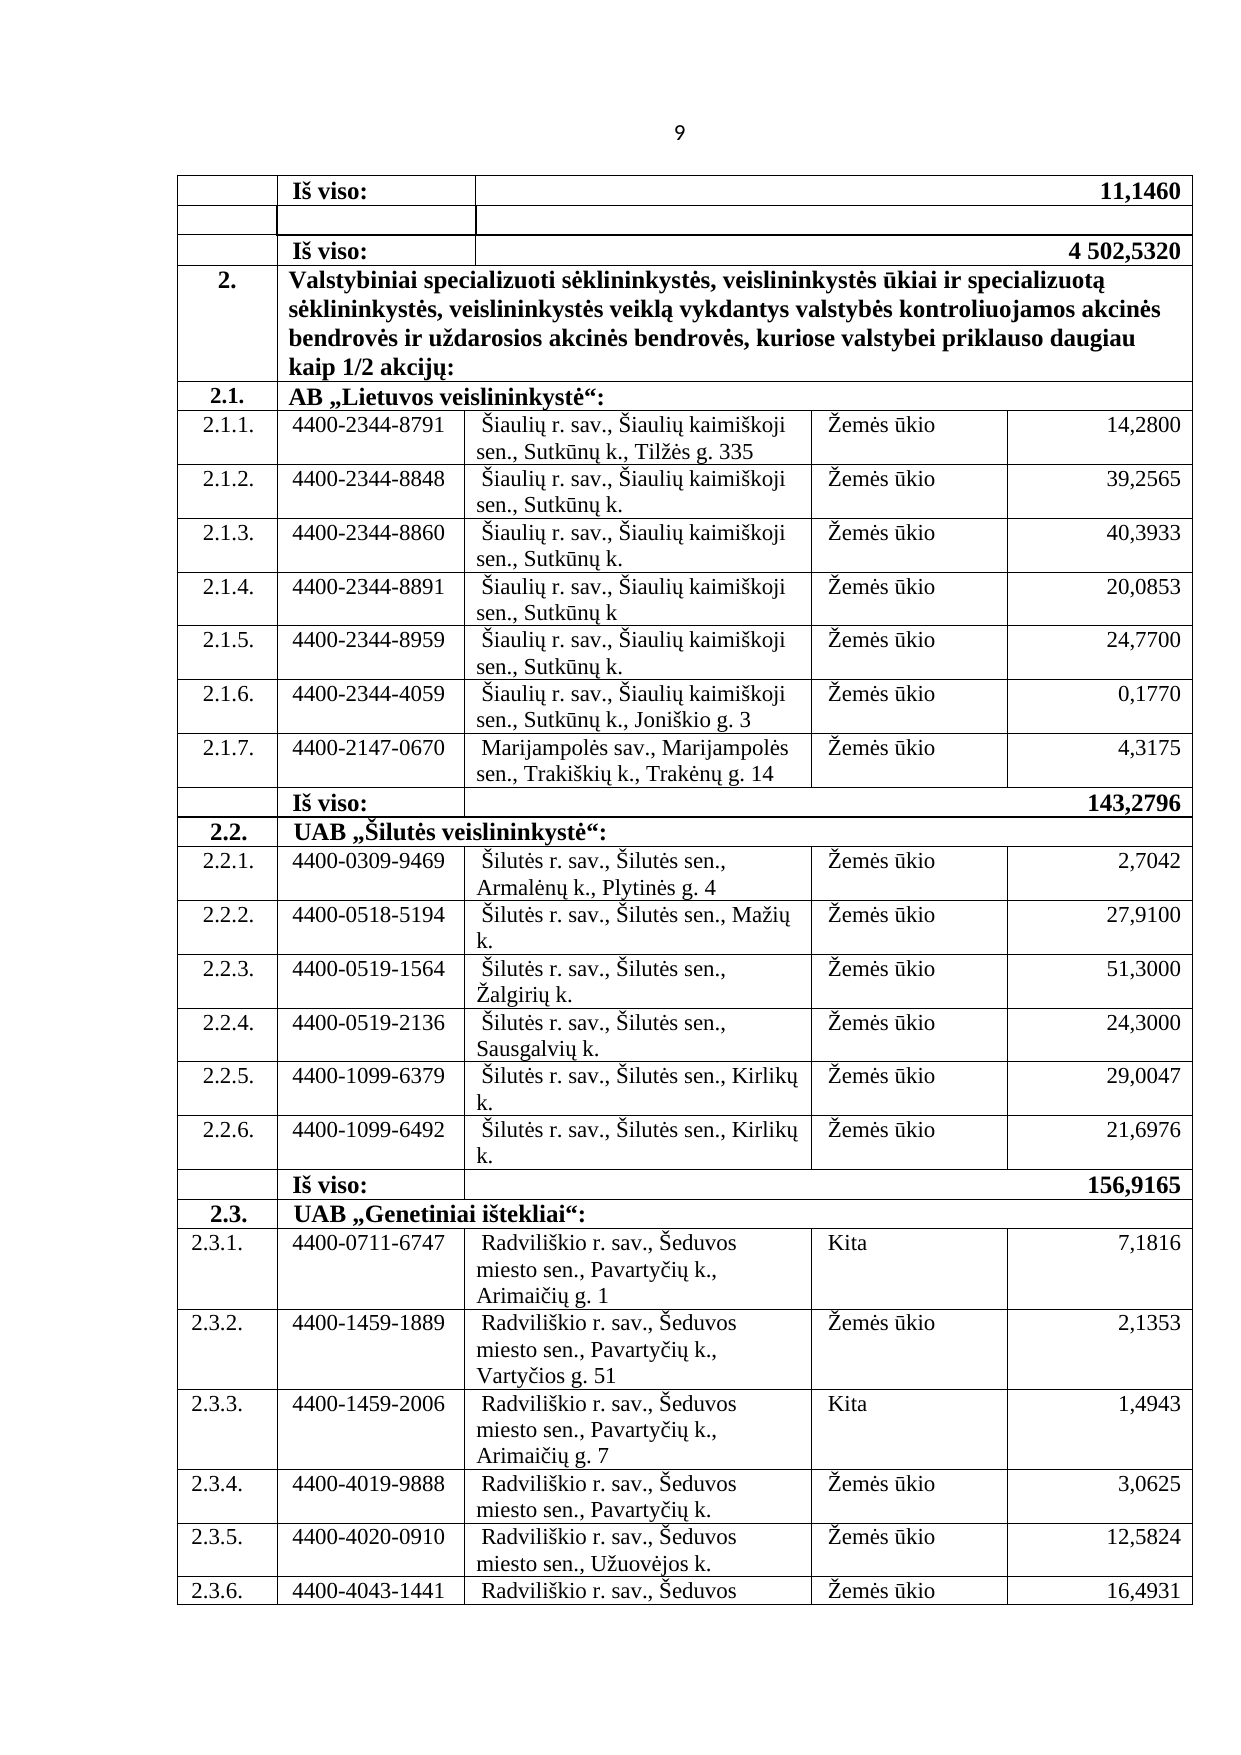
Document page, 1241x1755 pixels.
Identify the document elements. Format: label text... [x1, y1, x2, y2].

table_cell 4400-4019-9888 [278, 1470, 464, 1522]
table_cell Šilutės r. sav., Šilutės sen., Žalgirių k. [465, 955, 811, 1007]
table_cell Radviliškio r. sav., Šeduvos miesto sen., Pavartyčių k. [465, 1470, 811, 1522]
table_cell 2.3.3. [178, 1390, 277, 1469]
table_cell Radviliškio r. sav., Šeduvos miesto sen., Užuovėjos k. [465, 1524, 811, 1576]
table_cell [477, 206, 1192, 234]
table_cell 2.1.6. [178, 680, 277, 733]
table_cell 2.1.4. [178, 573, 277, 625]
table_cell 2.1.1. [178, 411, 277, 464]
table_cell 3,0625 [1008, 1470, 1192, 1522]
table_cell 4400-2147-0670 [278, 734, 464, 787]
table_cell Žemės ūkio [812, 626, 1007, 679]
table_cell 7,1816 [1008, 1229, 1192, 1308]
table_cell 2,1353 [1008, 1310, 1192, 1388]
table_cell 4400-0518-5194 [278, 901, 464, 954]
table_cell Žemės ūkio [812, 955, 1007, 1007]
table_cell 51,3000 [1008, 955, 1192, 1007]
table_cell Žemės ūkio [812, 1009, 1007, 1061]
table_cell 4400-2344-8848 [278, 465, 464, 518]
table_cell 2.3.6. [178, 1577, 277, 1603]
table_cell Žemės ūkio [812, 680, 1007, 733]
table_cell 4400-2344-4059 [278, 680, 464, 733]
table_cell [178, 206, 276, 234]
table_cell Žemės ūkio [812, 1470, 1007, 1522]
table_cell Žemės ūkio [812, 411, 1007, 464]
table_cell 2. [178, 266, 277, 381]
table_cell Šiaulių r. sav., Šiaulių kaimiškoji sen., Sutkūnų k. [465, 519, 811, 572]
table_cell 4 502,5320 [476, 236, 1192, 264]
table_cell Šiaulių r. sav., Šiaulių kaimiškoji sen., Sutkūnų k., Joniškio g. 3 [465, 680, 811, 733]
table_cell Šilutės r. sav., Šilutės sen., Mažių k. [465, 901, 811, 954]
table_cell 4400-2344-8891 [278, 573, 464, 625]
table_cell 2.3.1. [178, 1229, 277, 1308]
table_cell Šilutės r. sav., Šilutės sen., Armalėnų k., Plytinės g. 4 [465, 847, 811, 900]
table_cell Šiaulių r. sav., Šiaulių kaimiškoji sen., Sutkūnų k [465, 573, 811, 625]
table_cell Šilutės r. sav., Šilutės sen., Kirlikų k. [465, 1062, 811, 1115]
table_cell 4400-4020-0910 [278, 1524, 464, 1576]
table_cell 2.3.2. [178, 1310, 277, 1388]
table_cell 39,2565 [1008, 465, 1192, 518]
table_cell [178, 788, 277, 816]
table_cell 4400-1459-2006 [278, 1390, 464, 1469]
table_cell Kita [812, 1229, 1007, 1308]
table_cell 4400-1099-6492 [278, 1116, 464, 1169]
table_cell Radviliškio r. sav., Šeduvos miesto sen., Pavartyčių k., Arimaičių g. 1 [465, 1229, 811, 1308]
table_cell Valstybiniai specializuoti sėklininkystės, veislininkystės ūkiai ir specializuotą sėklininkystės, veislininkystės veiklą vykdantys valstybės kontroliuojamos akcinės bendrovės ir uždarosios akcinės bendrovės, kuriose valstybei priklauso daugiau kaip 1/2 akcijų: [278, 266, 1192, 381]
table_cell 4400-4043-1441 [278, 1577, 464, 1603]
table_cell Žemės ūkio [812, 1310, 1007, 1388]
table_cell Žemės ūkio [812, 1577, 1007, 1603]
table_cell Iš viso: [278, 1170, 464, 1198]
table_cell 24,7700 [1008, 626, 1192, 679]
table_cell 24,3000 [1008, 1009, 1192, 1061]
table_cell Žemės ūkio [812, 847, 1007, 900]
table_cell Iš viso: [278, 788, 464, 816]
table_cell [178, 235, 277, 264]
table_cell 4400-2344-8959 [278, 626, 464, 679]
table_cell [178, 176, 277, 205]
table_cell 40,3933 [1008, 519, 1192, 572]
table_cell Žemės ūkio [812, 465, 1007, 518]
table_cell Iš viso: [278, 176, 475, 205]
table_cell Radviliškio r. sav., Šeduvos miesto sen., Pavartyčių k., Vartyčios g. 51 [465, 1310, 811, 1388]
table_cell Žemės ūkio [812, 1116, 1007, 1169]
table_cell 27,9100 [1008, 901, 1192, 954]
table_cell 2.3. [178, 1200, 277, 1228]
table_cell 2.2.6. [178, 1116, 277, 1169]
table_cell [178, 1170, 277, 1198]
table_cell 2.2. [178, 818, 277, 846]
table_cell 2.2.4. [178, 1009, 277, 1061]
table_cell [278, 206, 475, 234]
table_cell 2.3.4. [178, 1470, 277, 1522]
table_cell Marijampolės sav., Marijampolės sen., Trakiškių k., Trakėnų g. 14 [465, 734, 811, 787]
table_cell 4400-0519-2136 [278, 1009, 464, 1061]
table_cell 4400-0711-6747 [278, 1229, 464, 1308]
table_cell AB „Lietuvos veislininkystė“: [278, 382, 1192, 410]
table_cell 0,1770 [1008, 680, 1192, 733]
table_cell 4400-1099-6379 [278, 1062, 464, 1115]
table_cell 2.3.5. [178, 1524, 277, 1576]
table_cell Žemės ūkio [812, 519, 1007, 572]
table_cell 4400-0519-1564 [278, 955, 464, 1007]
table_cell 12,5824 [1008, 1524, 1192, 1576]
table_cell Šilutės r. sav., Šilutės sen., Kirlikų k. [465, 1116, 811, 1169]
table_cell 2.2.1. [178, 847, 277, 900]
table_cell 2,7042 [1008, 847, 1192, 900]
table_cell 143,2796 [465, 788, 1192, 816]
table_cell 16,4931 [1008, 1577, 1192, 1603]
table_cell 11,1460 [476, 176, 1192, 205]
table_cell 14,2800 [1008, 411, 1192, 464]
table_cell 2.1.3. [178, 519, 277, 572]
table_cell 2.2.5. [178, 1062, 277, 1115]
table_cell Radviliškio r. sav., Šeduvos [465, 1577, 811, 1603]
table_cell 2.1.2. [178, 465, 277, 518]
table_cell 1,4943 [1008, 1390, 1192, 1469]
table_cell Šiaulių r. sav., Šiaulių kaimiškoji sen., Sutkūnų k. [465, 626, 811, 679]
table_cell 29,0047 [1008, 1062, 1192, 1115]
table_cell Šilutės r. sav., Šilutės sen., Sausgalvių k. [465, 1009, 811, 1061]
table_cell Žemės ūkio [812, 901, 1007, 954]
table_cell 21,6976 [1008, 1116, 1192, 1169]
table_cell 20,0853 [1008, 573, 1192, 625]
table_cell Žemės ūkio [812, 734, 1007, 787]
table_cell 2.2.3. [178, 955, 277, 1007]
table_cell Žemės ūkio [812, 1524, 1007, 1576]
table_cell 4400-2344-8860 [278, 519, 464, 572]
table_cell Radviliškio r. sav., Šeduvos miesto sen., Pavartyčių k., Arimaičių g. 7 [465, 1390, 811, 1469]
table_cell 156,9165 [465, 1170, 1192, 1198]
table_cell UAB „Genetiniai ištekliai“: [278, 1200, 1192, 1228]
table_cell 4400-2344-8791 [278, 411, 464, 464]
table_cell Šiaulių r. sav., Šiaulių kaimiškoji sen., Sutkūnų k., Tilžės g. 335 [465, 411, 811, 464]
table_cell Iš viso: [278, 236, 475, 264]
table_cell 4,3175 [1008, 734, 1192, 787]
table_cell 2.2.2. [178, 901, 277, 954]
table_cell 2.1.5. [178, 626, 277, 679]
table_cell Žemės ūkio [812, 573, 1007, 625]
table_cell UAB „Šilutės veislininkystė“: [278, 818, 1192, 846]
table_cell 4400-1459-1889 [278, 1310, 464, 1388]
table_cell Kita [812, 1390, 1007, 1469]
table_cell 4400-0309-9469 [278, 847, 464, 900]
table_cell Šiaulių r. sav., Šiaulių kaimiškoji sen., Sutkūnų k. [465, 465, 811, 518]
table_cell 2.1. [178, 382, 277, 410]
table_cell Žemės ūkio [812, 1062, 1007, 1115]
table_cell 2.1.7. [178, 734, 277, 787]
